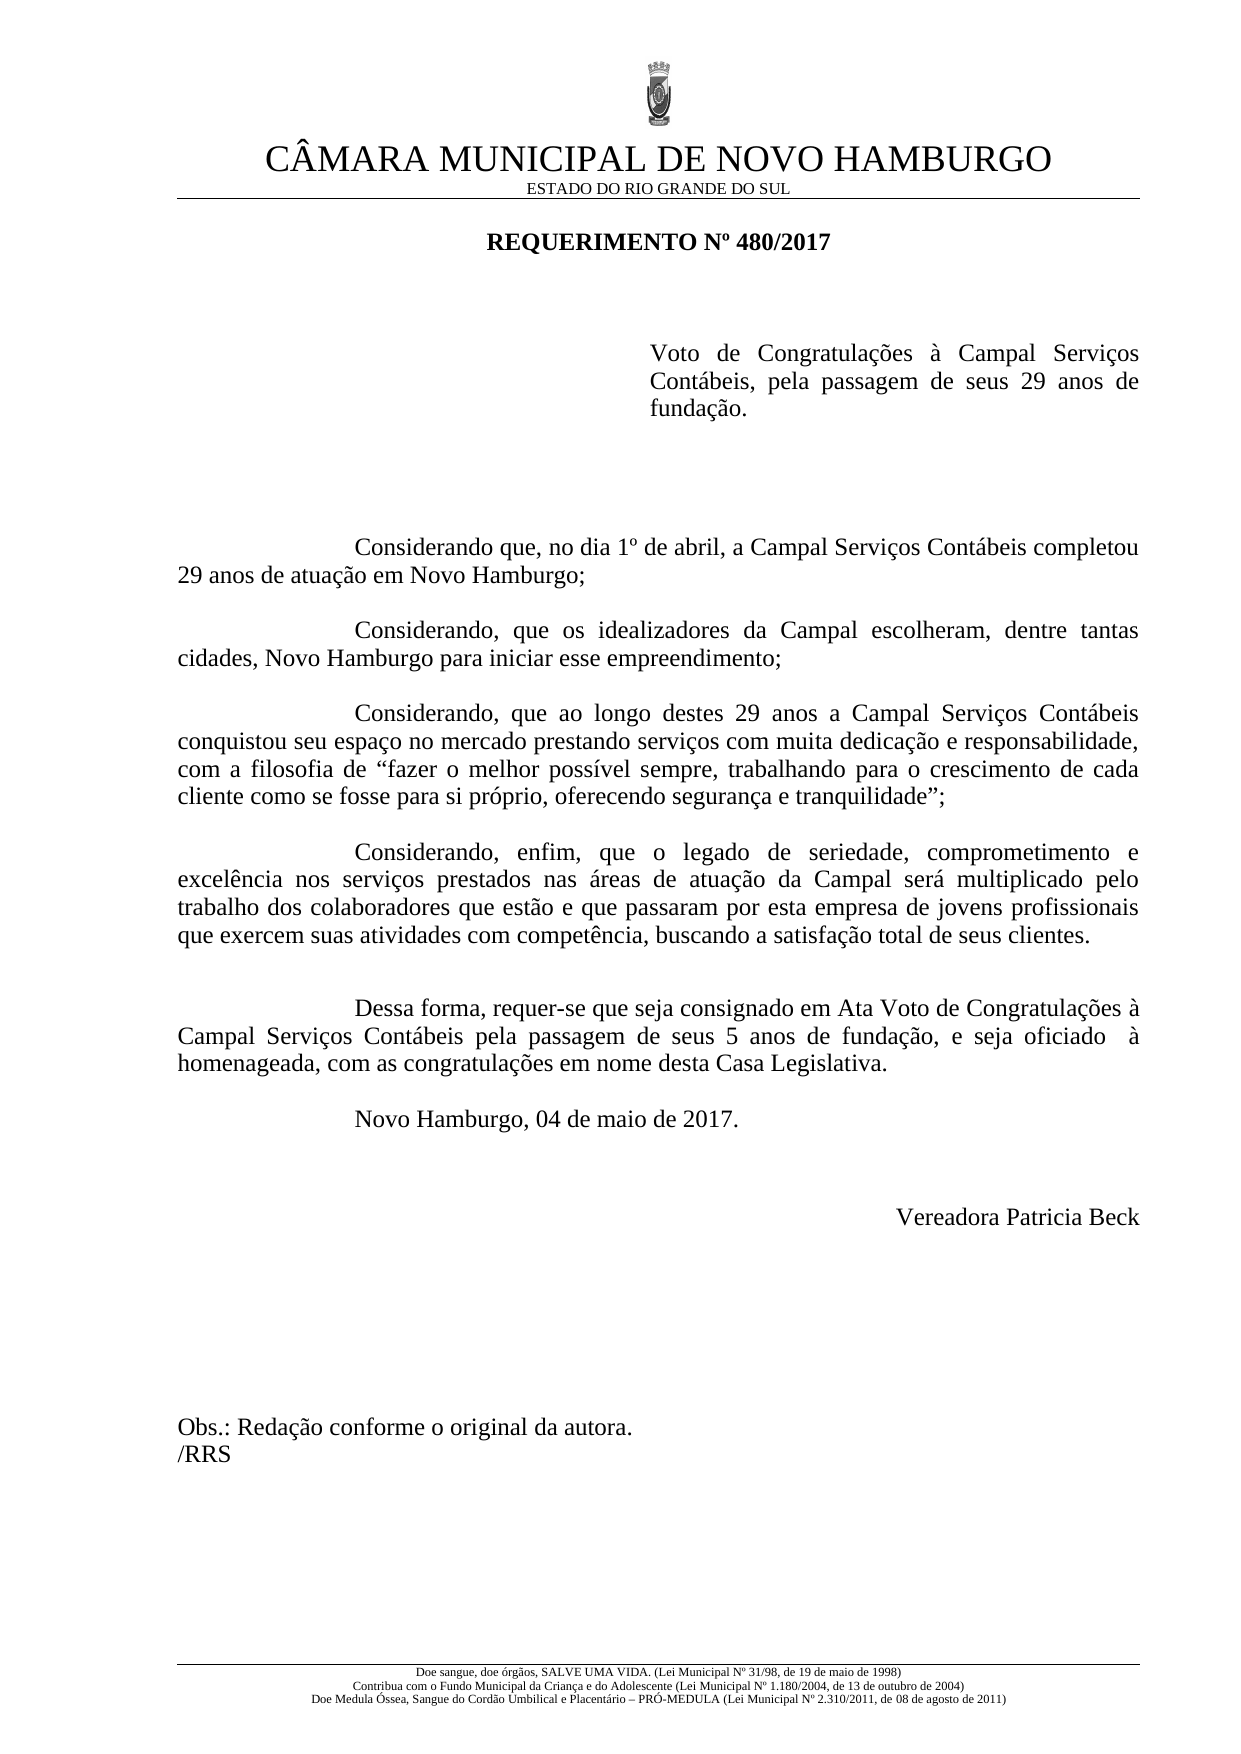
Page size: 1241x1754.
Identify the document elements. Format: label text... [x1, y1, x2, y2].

text Considerando, que os idealizadores da Campal escolheram, dentre tantas cidades, Novo Hamburgo para iniciar esse empreendimento; [177, 616, 1140, 672]
text Obs.: Redação conforme o original da autora. [177, 1413, 1140, 1441]
text Novo Hamburgo, 04 de maio de 2017. [177, 1105, 1140, 1133]
text /RRS [177, 1441, 1140, 1468]
text Dessa forma, requer-se que seja consignado em Ata Voto de Congratulações à Campal Serviços Contábeis pela passagem de seus 5 anos de fundação, e seja oficiado à homenageada, com as congratulações em nome desta Casa Legislativa. [177, 994, 1140, 1077]
text REQUERIMENTO Nº 480/2017 [177, 228, 1140, 256]
text Vereadora Patricia Beck [177, 1203, 1140, 1231]
text Voto de Congratulações à Campal Serviços Contábeis, pela passagem de seus 29 anos de fundação. [649, 339, 1140, 422]
text Considerando que, no dia 1º de abril, a Campal Serviços Contábeis completou 29 anos de atuação em Novo Hamburgo; [177, 533, 1140, 588]
text Considerando, que ao longo destes 29 anos a Campal Serviços Contábeis conquistou seu espaço no mercado prestando serviços com muita dedicação e responsabilidade, com a filosofia de “fazer o melhor possível sempre, trabalhando para o crescimento de cada cliente como se fosse para si próprio, oferecendo segurança e tranquilidade”; [177, 699, 1140, 810]
text Considerando, enfim, que o legado de seriedade, comprometimento e excelência nos serviços prestados nas áreas de atuação da Campal será multiplicado pelo trabalho dos colaboradores que estão e que passaram por esta empresa de jovens profissionais que exercem suas atividades com competência, buscando a satisfação total de seus clientes. [177, 838, 1140, 949]
